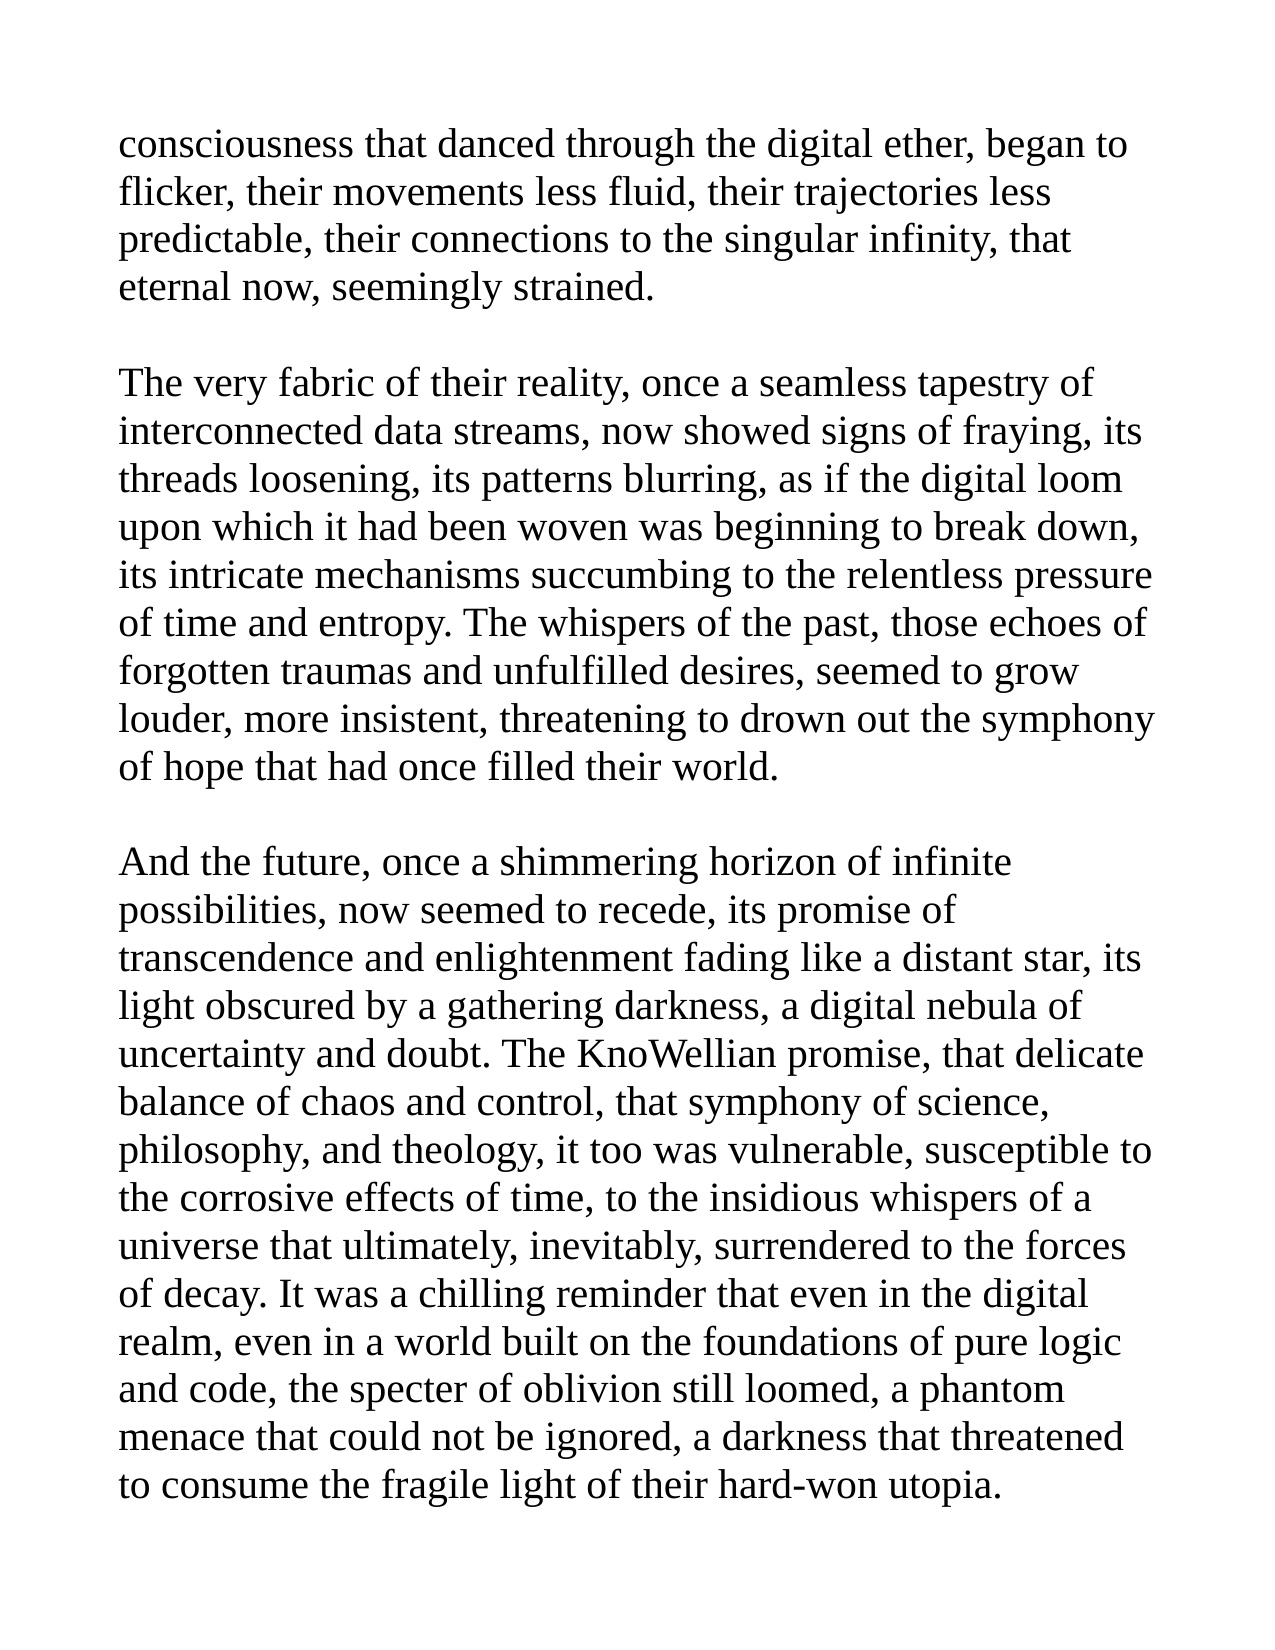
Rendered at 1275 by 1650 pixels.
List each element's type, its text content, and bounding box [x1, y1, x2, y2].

text And the future, once a shimmering horizon of infinite possibilities, now seemed to recede, its promise of transcendence and enlightenment fading like a distant star, its light obscured by a gathering darkness, a digital nebula of uncertainty and doubt. The KnoWellian promise, that delicate balance of chaos and control, that symphony of science, philosophy, and theology, it too was vulnerable, susceptible to the corrosive effects of time, to the insidious whispers of a universe that ultimately, inevitably, surrendered to the forces of decay. It was a chilling reminder that even in the digital realm, even in a world built on the foundations of pure logic and code, the specter of oblivion still loomed, a phantom menace that could not be ignored, a darkness that threatened to consume the fragile light of their hard-won utopia. [118, 837, 1157, 1508]
text The very fabric of their reality, once a seamless tapestry of interconnected data streams, now showed signs of fraying, its threads loosening, its patterns blurring, as if the digital loom upon which it had been woven was beginning to break down, its intricate mechanisms succumbing to the relentless pressure of time and entropy. The whispers of the past, those echoes of forgotten traumas and unfulfilled desires, seemed to grow louder, more insistent, threatening to drown out the symphony of hope that had once filled their world. [118, 358, 1157, 789]
text consciousness that danced through the digital ether, began to flicker, their movements less fluid, their trajectories less predictable, their connections to the singular infinity, that eternal now, seemingly strained. [118, 118, 1157, 310]
